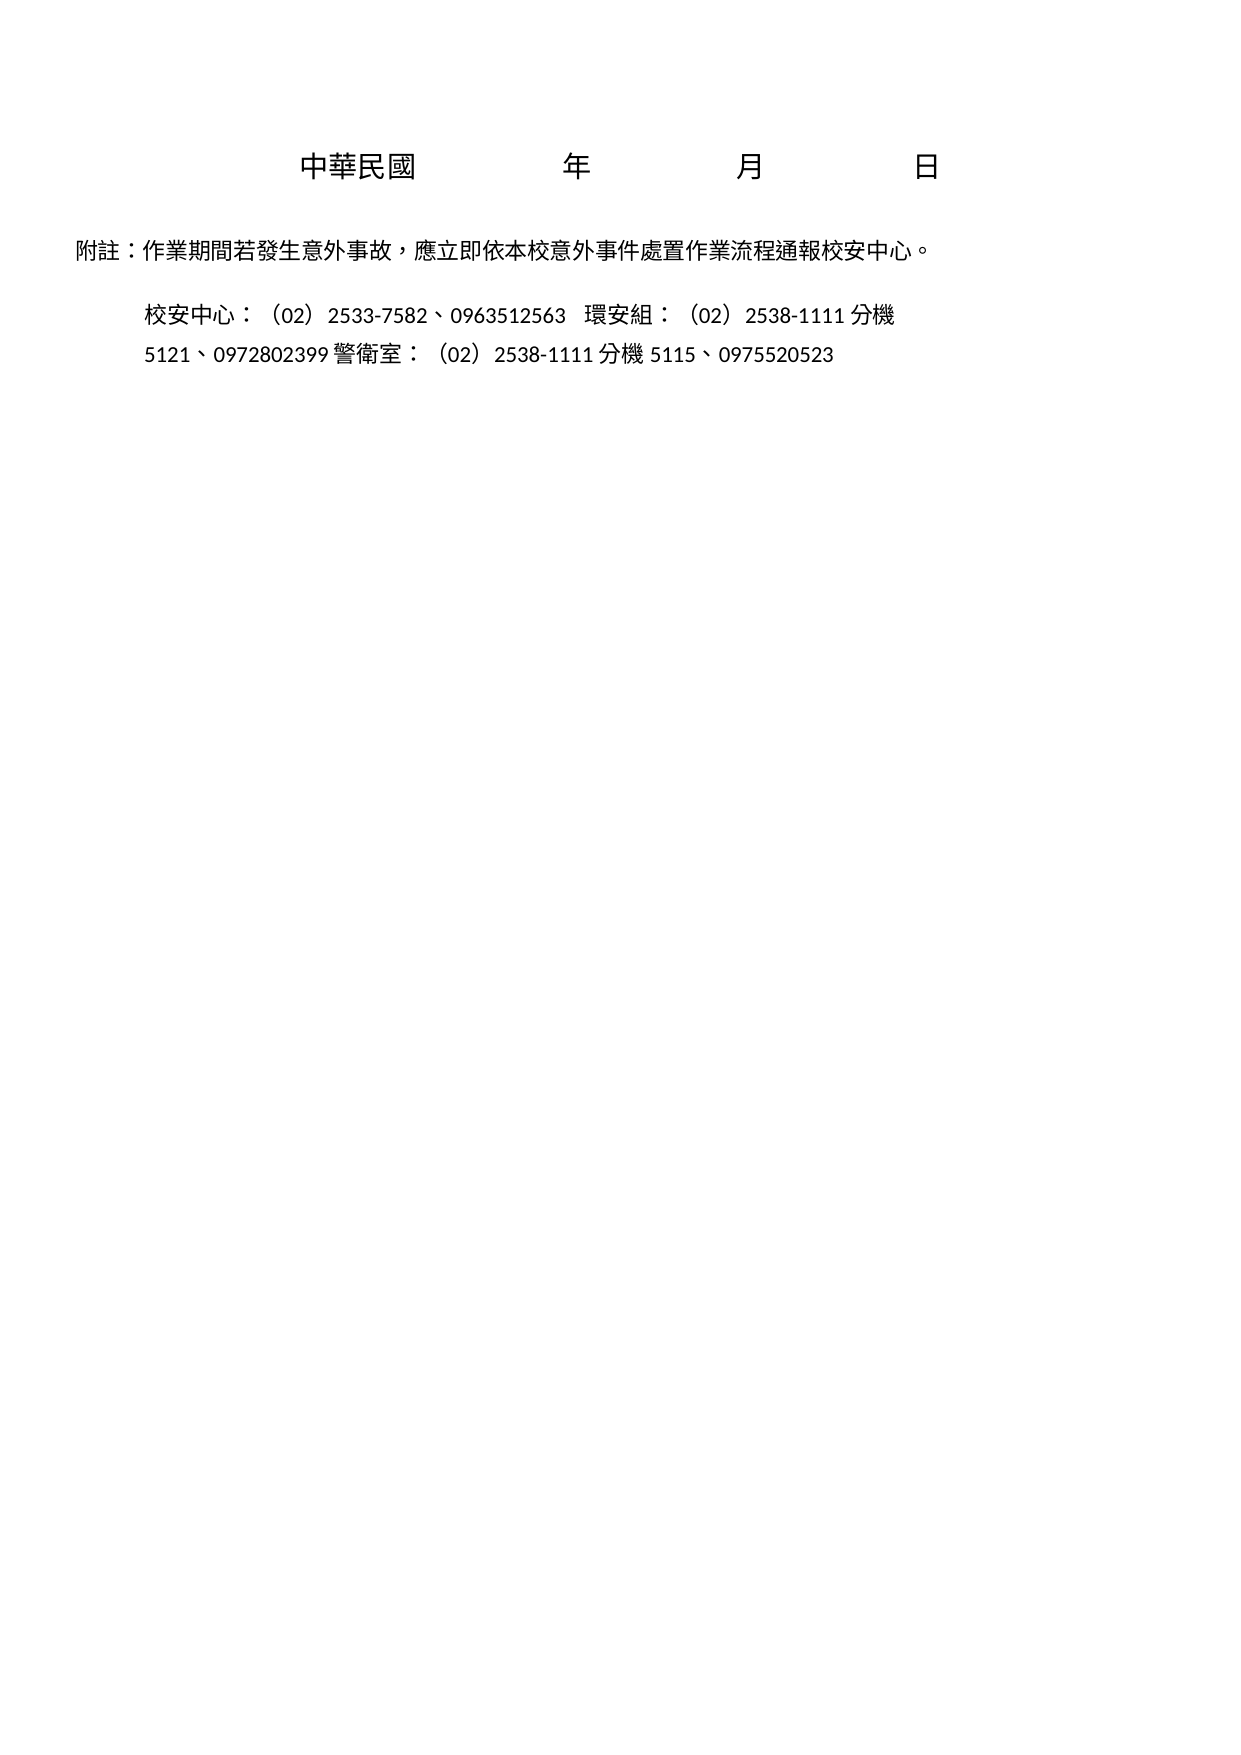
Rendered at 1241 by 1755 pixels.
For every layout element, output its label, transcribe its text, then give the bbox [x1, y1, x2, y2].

text 校安中心：（02）2533-7582、0963512563 環安組：（02）2538-1111 分機 5121、0972802399警衛室：（02）2538-1111 分機 5115、0975520523 [144, 297, 1057, 369]
text 中華民國 年 月 日 [299, 144, 1193, 186]
text 附註：作業期間若發生意外事故，應立即依本校意外事件處置作業流程通報校安中心。 [75, 233, 1193, 266]
